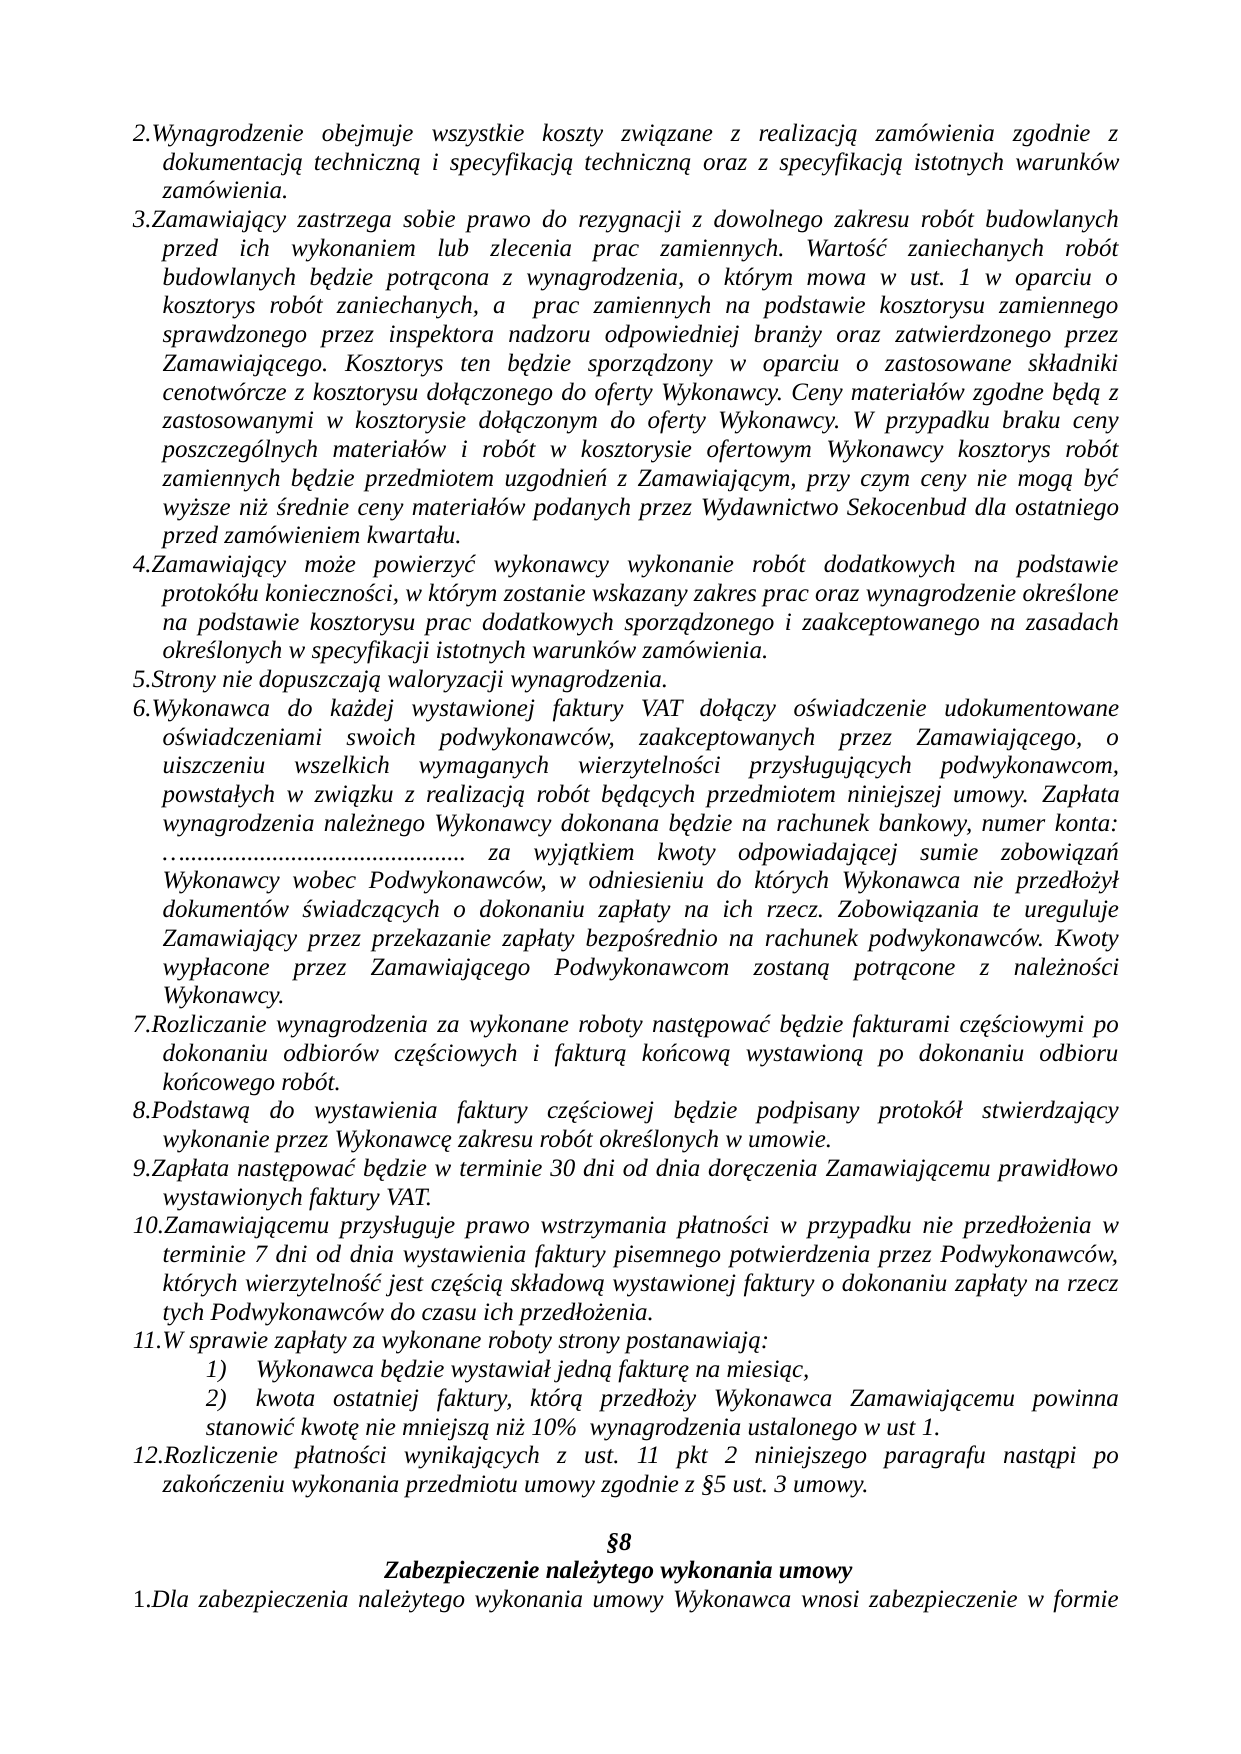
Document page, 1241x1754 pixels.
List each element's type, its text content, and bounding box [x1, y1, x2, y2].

list Podstawą do wystawienia faktury częściowej będzie podpisany protokół stwierdzający wykonanie przez Wykonawcę zakresu robót określonych w umowie. [133, 1096, 1122, 1153]
list kwota ostatniej faktury, którą przedłoży Wykonawca Zamawiającemu powinna stanowić kwotę nie mniejszą niż 10% wynagrodzenia ustalonego w ust 1. [206, 1383, 1122, 1441]
list Zapłata następować będzie w terminie 30 dni od dnia doręczenia Zamawiającemu prawidłowo wystawionych faktury VAT. [133, 1153, 1122, 1211]
list Wykonawca będzie wystawiał jedną fakturę na miesiąc, [206, 1354, 1122, 1383]
list Zamawiający zastrzega sobie prawo do rezygnacji z dowolnego zakresu robót budowlanych przed ich wykonaniem lub zlecenia prac zamiennych. Wartość zaniechanych robót budowlanych będzie potrącona z wynagrodzenia, o którym mowa w ust. 1 w oparciu o kosztorys robót zaniechanych, a prac zamiennych na podstawie kosztorysu zamiennego sprawdzonego przez inspektora nadzoru odpowiedniej branży oraz zatwierdzonego przez Zamawiającego. Kosztorys ten będzie sporządzony w oparciu o zastosowane składniki cenotwórcze z kosztorysu dołączonego do oferty Wykonawcy. Ceny materiałów zgodne będą z zastosowanymi w kosztorysie dołączonym do oferty Wykonawcy. W przypadku braku ceny poszczególnych materiałów i robót w kosztorysie ofertowym Wykonawcy kosztorys robót zamiennych będzie przedmiotem uzgodnień z Zamawiającym, przy czym ceny nie mogą być wyższe niż średnie ceny materiałów podanych przez Wydawnictwo Sekocenbud dla ostatniego przed zamówieniem kwartału. [133, 204, 1122, 549]
list Wykonawca do każdej wystawionej faktury VAT dołączy oświadczenie udokumentowane oświadczeniami swoich podwykonawców, zaakceptowanych przez Zamawiającego, o uiszczeniu wszelkich wymaganych wierzytelności przysługujących podwykonawcom, powstałych w związku z realizacją robót będących przedmiotem niniejszej umowy. Zapłata wynagrodzenia należnego Wykonawcy dokonana będzie na rachunek bankowy, numer konta: …............................................. za wyjątkiem kwoty odpowiadającej sumie zobowiązań Wykonawcy wobec Podwykonawców, w odniesieniu do których Wykonawca nie przedłożył dokumentów świadczących o dokonaniu zapłaty na ich rzecz. Zobowiązania te ureguluje Zamawiający przez przekazanie zapłaty bezpośrednio na rachunek podwykonawców. Kwoty wypłacone przez Zamawiającego Podwykonawcom zostaną potrącone z należności Wykonawcy. [133, 693, 1122, 1009]
list W sprawie zapłaty za wykonane roboty strony postanawiają: [133, 1326, 1122, 1354]
text Zabezpieczenie należytego wykonania umowy [117, 1556, 1122, 1584]
list Dla zabezpieczenia należytego wykonania umowy Wykonawca wnosi zabezpieczenie w formie [133, 1584, 1122, 1613]
list Strony nie dopuszczają waloryzacji wynagrodzenia. [133, 664, 1122, 693]
list Rozliczanie wynagrodzenia za wykonane roboty następować będzie fakturami częściowymi po dokonaniu odbiorów częściowych i fakturą końcową wystawioną po dokonaniu odbioru końcowego robót. [133, 1009, 1122, 1096]
list Wynagrodzenie obejmuje wszystkie koszty związane z realizacją zamówienia zgodnie z dokumentacją techniczną i specyfikacją techniczną oraz z specyfikacją istotnych warunków zamówienia. [133, 118, 1122, 204]
text §8 [118, 1527, 1122, 1556]
list Rozliczenie płatności wynikających z ust. 11 pkt 2 niniejszego paragrafu nastąpi po zakończeniu wykonania przedmiotu umowy zgodnie z §5 ust. 3 umowy. [133, 1441, 1122, 1498]
list Zamawiający może powierzyć wykonawcy wykonanie robót dodatkowych na podstawie protokółu konieczności, w którym zostanie wskazany zakres prac oraz wynagrodzenie określone na podstawie kosztorysu prac dodatkowych sporządzonego i zaakceptowanego na zasadach określonych w specyfikacji istotnych warunków zamówienia. [133, 549, 1122, 664]
list Zamawiającemu przysługuje prawo wstrzymania płatności w przypadku nie przedłożenia w terminie 7 dni od dnia wystawienia faktury pisemnego potwierdzenia przez Podwykonawców, których wierzytelność jest częścią składową wystawionej faktury o dokonaniu zapłaty na rzecz tych Podwykonawców do czasu ich przedłożenia. [133, 1211, 1122, 1326]
